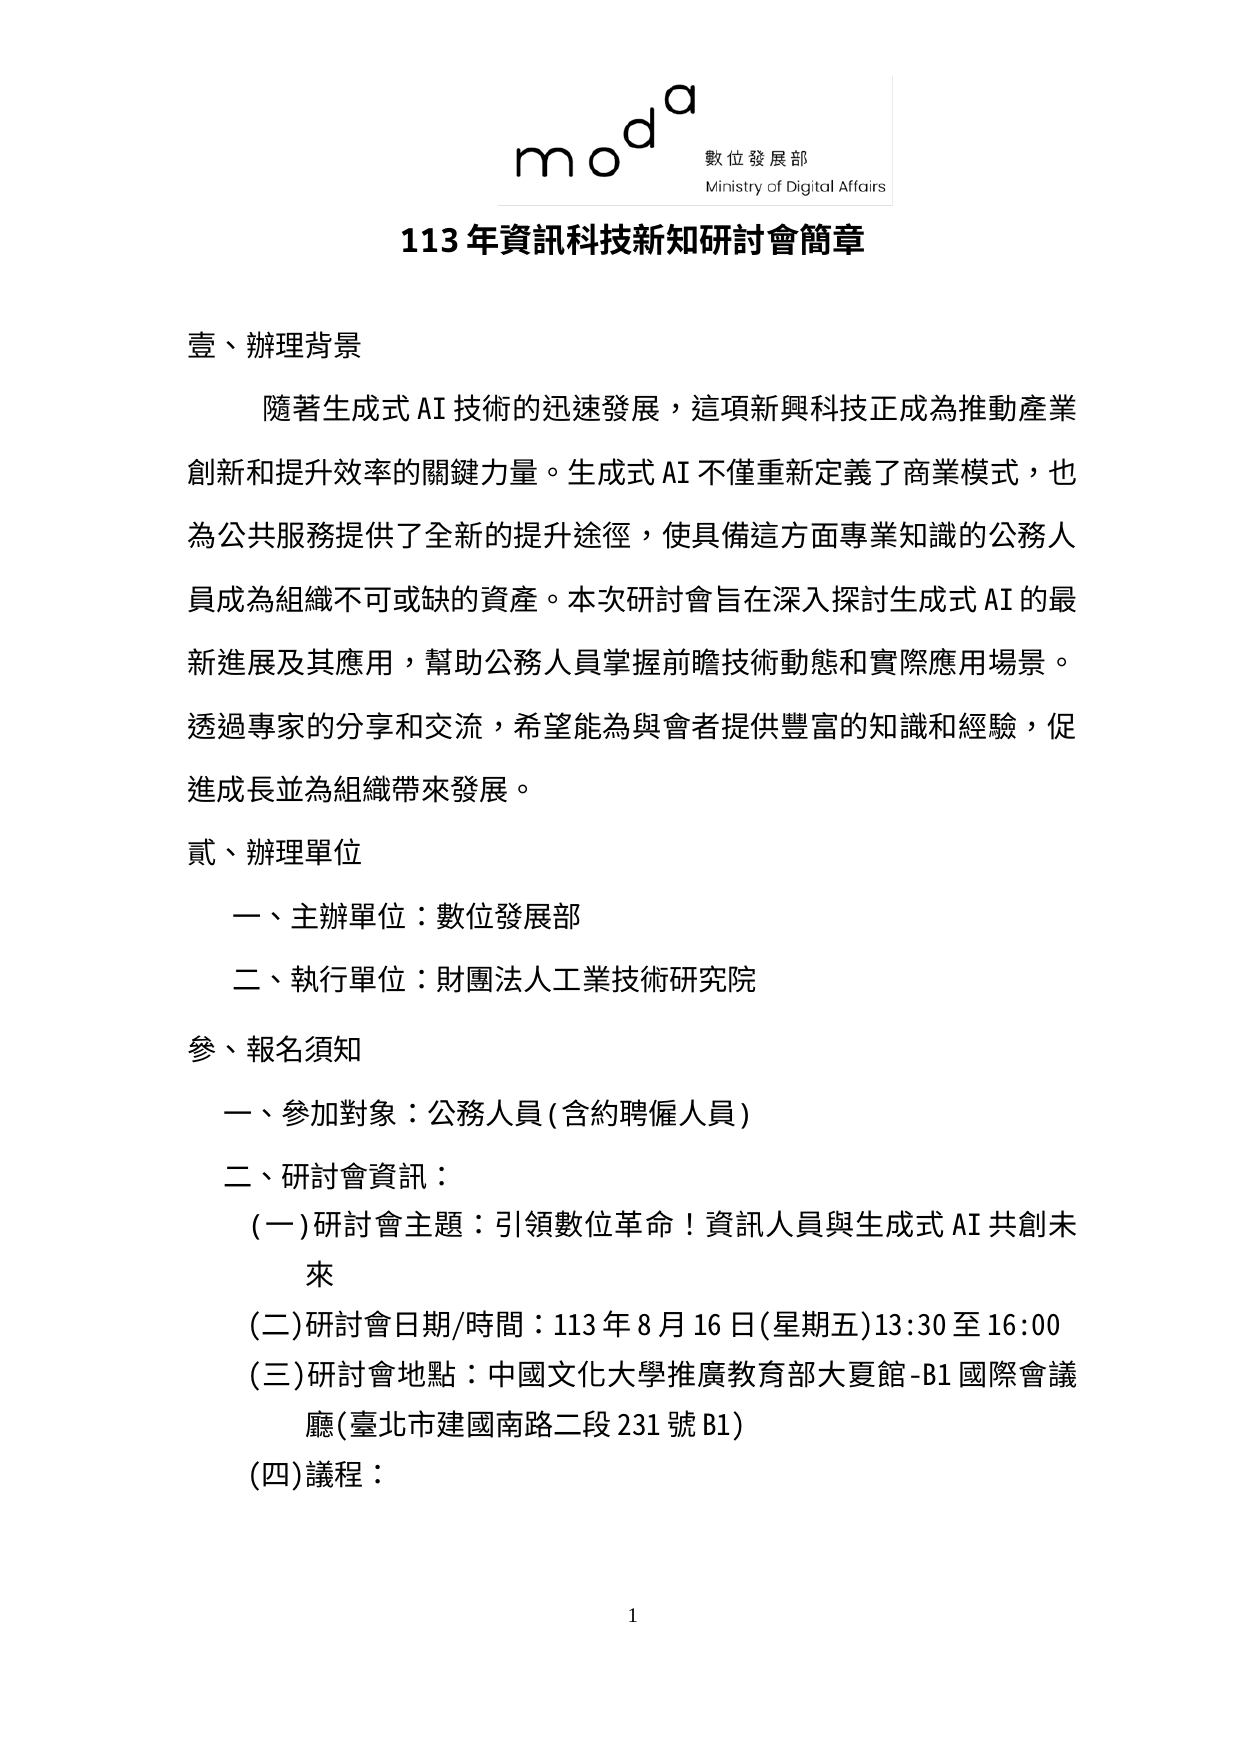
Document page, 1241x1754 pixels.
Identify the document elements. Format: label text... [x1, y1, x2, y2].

text 二、執行單位：財團法人工業技術研究院 [232, 957, 1078, 999]
picture [497, 75, 893, 206]
text 隨著生成式AI技術的迅速發展，這項新興科技正成為推動產業創新和提升效率的關鍵力量。生成式AI不僅重新定義了商業模式，也為公共服務提供了全新的提升途徑，使具備這方面專業知識的公務人員成為組織不可或缺的資產。本次研討會旨在深入探討生成式AI的最新進展及其應用，幫助公務人員掌握前瞻技術動態和實際應用場景。透過專家的分享和交流，希望能為與會者提供豐富的知識和經驗，促進成長並為組織帶來發展。 [187, 386, 1078, 809]
text 二、研討會資訊： [223, 1133, 1078, 1195]
text 一、參加對象：公務人員(含約聘僱人員) [223, 1070, 1078, 1133]
text 參、報名須知 [187, 1020, 1078, 1070]
text 113年資訊科技新知研討會簡章 [187, 75, 1078, 264]
text 貳、辦理單位 [187, 830, 1078, 872]
text (四)議程： [247, 1445, 1078, 1495]
text (一)研討會主題：引領數位革命！資訊人員與生成式AI共創未來 [247, 1195, 1078, 1295]
text (三)研討會地點：中國文化大學推廣教育部大夏館-B1國際會議廳(臺北市建國南路二段231號B1) [247, 1345, 1078, 1445]
text 壹、辦理背景 [187, 322, 1078, 365]
text (二)研討會日期/時間：113年8月16日(星期五)13:30至16:00 [247, 1295, 1078, 1345]
text 一、主辦單位：數位發展部 [232, 893, 1078, 936]
